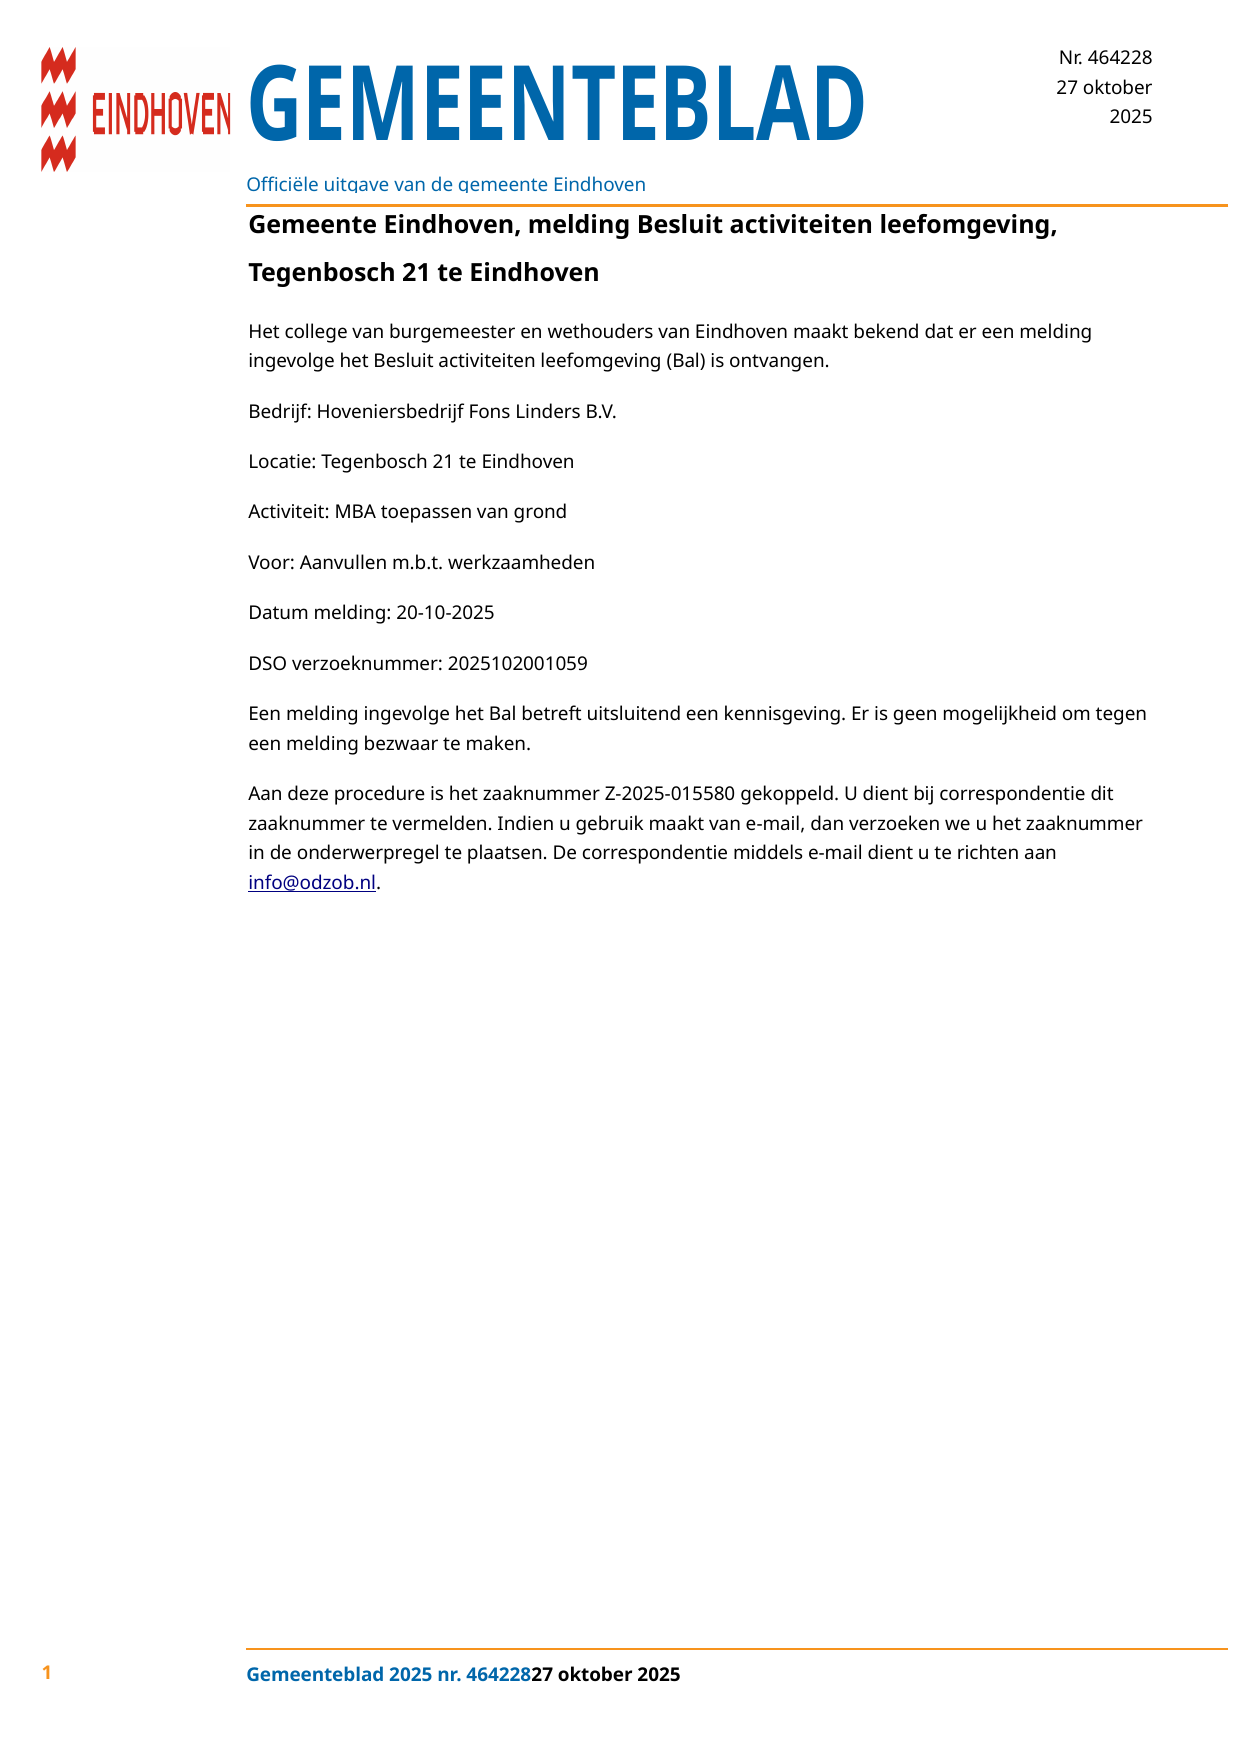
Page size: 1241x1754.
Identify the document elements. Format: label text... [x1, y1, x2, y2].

text Voor: Aanvullen m.b.t. werkzaamheden [248, 549, 1152, 575]
text Datum melding: 20-10-2025 [248, 599, 1152, 625]
text DSO verzoeknummer: 2025102001059 [248, 650, 1152, 676]
text Gemeente Eindhoven, melding Besluit activiteiten leefomgeving, Tegenbosch 21 te Eindhoven [248, 207, 1152, 288]
picture [41, 47, 231, 172]
text Bedrijf: Hoveniersbedrijf Fons Linders B.V. [248, 398, 1152, 424]
text Locatie: Tegenbosch 21 te Eindhoven [248, 448, 1152, 474]
text Het college van burgemeester en wethouders van Eindhoven maakt bekend dat er een melding ingevolge het Besluit activiteiten leefomgeving (Bal) is ontvangen. [248, 318, 1152, 373]
text Activiteit: MBA toepassen van grond [248, 499, 1152, 524]
text Een melding ingevolge het Bal betreft uitsluitend een kennisgeving. Er is geen mogelijkheid om tegen een melding bezwaar te maken. [248, 700, 1152, 756]
text Aan deze procedure is het zaaknummer Z-2025-015580 gekoppeld. U dient bij correspondentie dit zaaknummer te vermelden. Indien u gebruik maakt van e-mail, dan verzoeken we u het zaaknummer in de onderwerpregel te plaatsen. De correspondentie middels e-mail dient u te richten aan info@odzob.nl. [248, 780, 1152, 895]
